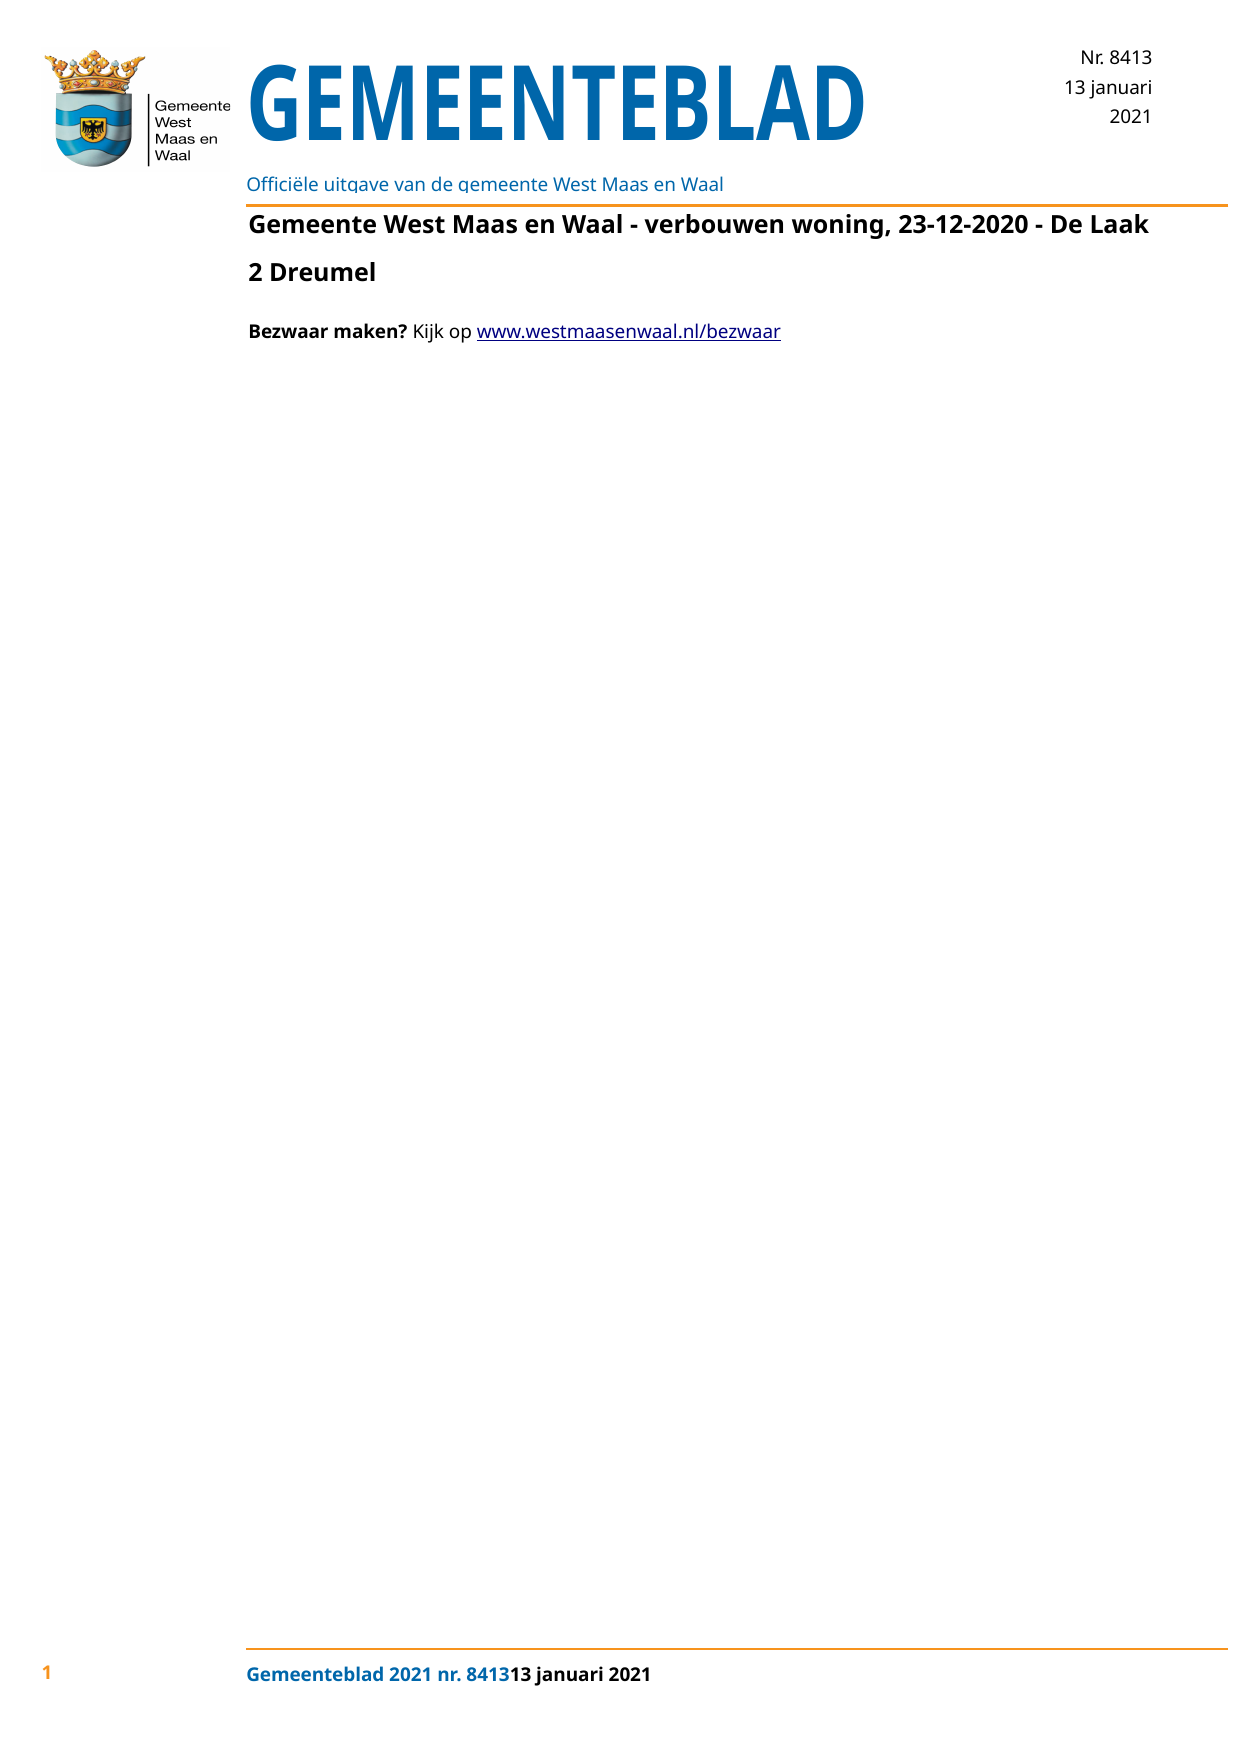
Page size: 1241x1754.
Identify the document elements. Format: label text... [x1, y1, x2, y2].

picture [41, 47, 231, 172]
text Gemeente West Maas en Waal - verbouwen woning, 23-12-2020 - De Laak 2 Dreumel [248, 207, 1152, 288]
text Bezwaar maken? Kijk op www.westmaasenwaal.nl/bezwaar [248, 318, 1152, 344]
